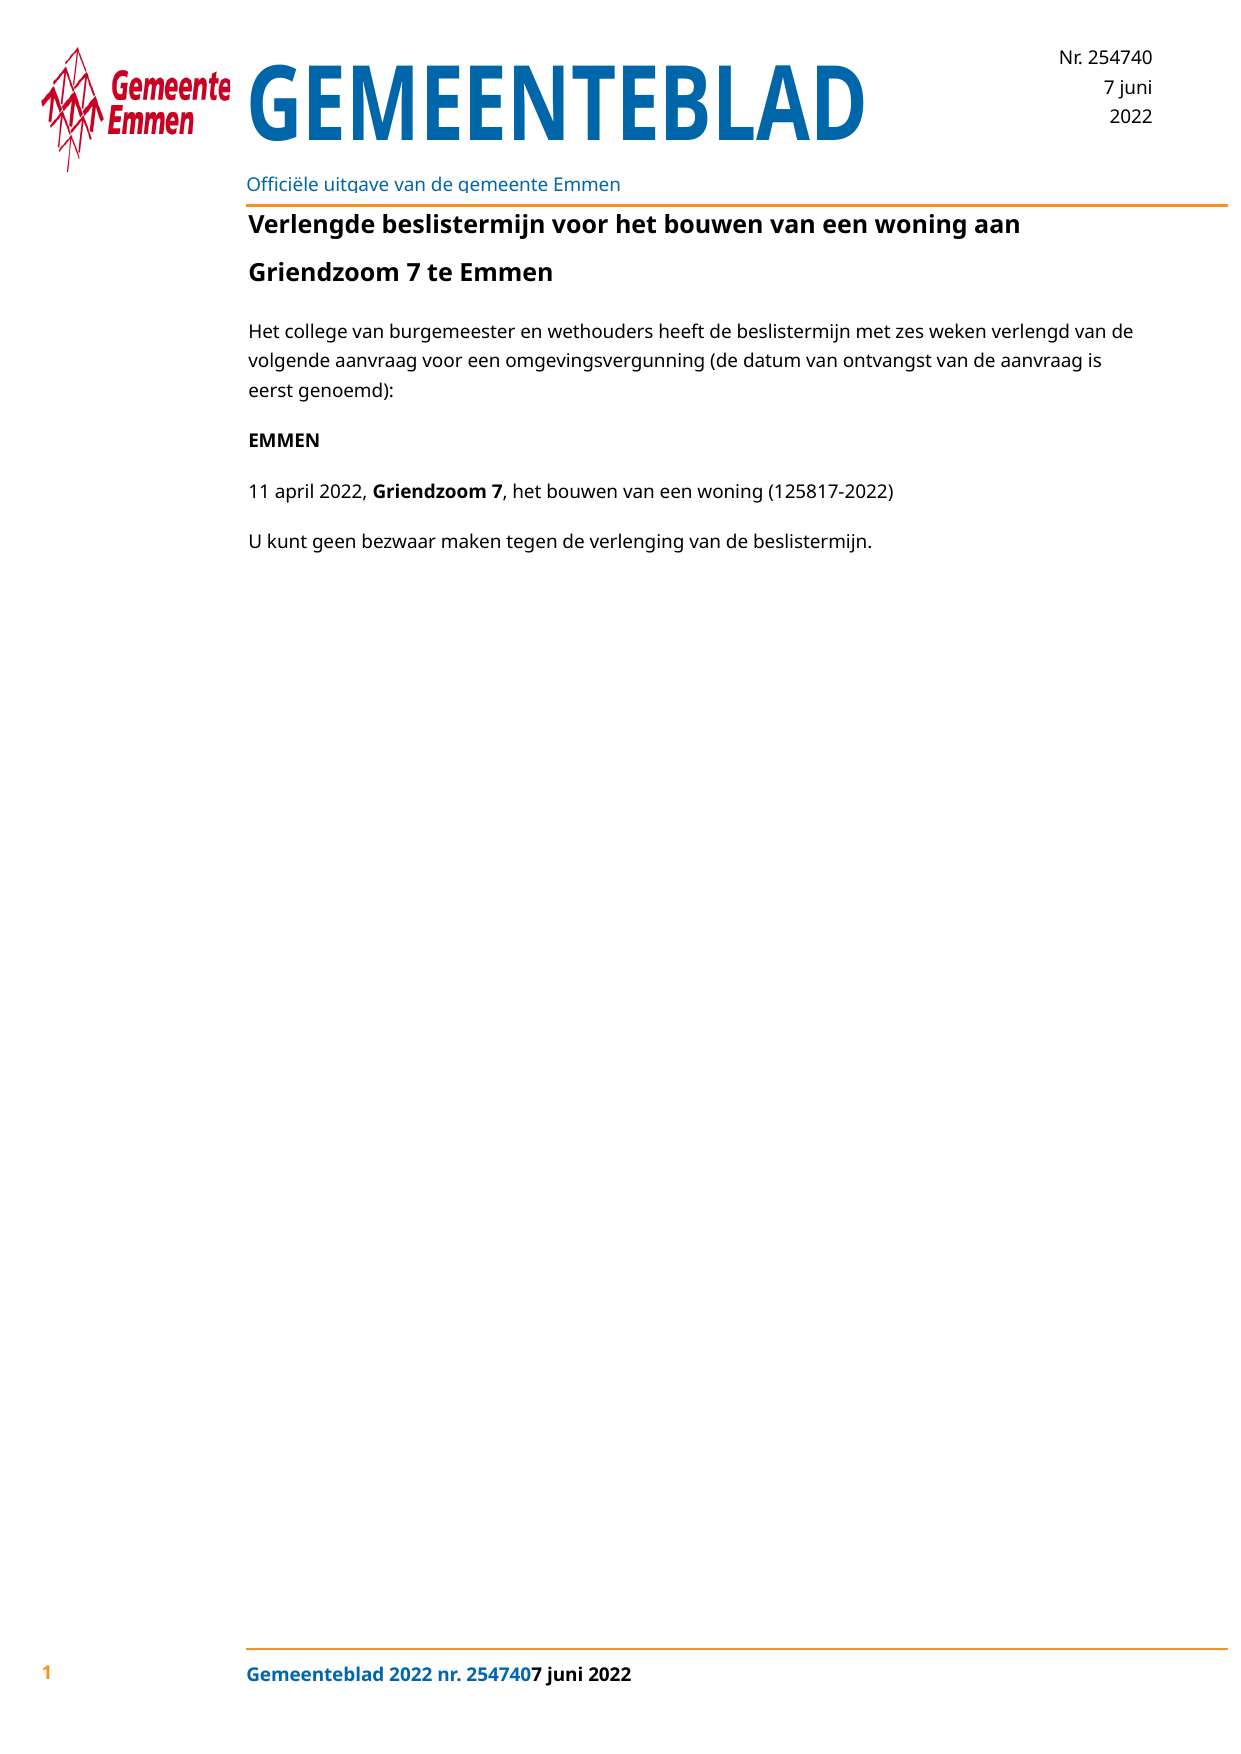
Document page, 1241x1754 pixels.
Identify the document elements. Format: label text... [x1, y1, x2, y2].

text EMMEN [248, 427, 1152, 453]
text U kunt geen bezwaar maken tegen de verlenging van de beslistermijn. [248, 528, 1152, 554]
picture [41, 47, 231, 172]
text Verlengde beslistermijn voor het bouwen van een woning aan Griendzoom 7 te Emmen [248, 207, 1152, 288]
text 11 april 2022, Griendzoom 7, het bouwen van een woning (125817-2022) [248, 478, 1152, 504]
text Het college van burgemeester en wethouders heeft de beslistermijn met zes weken verlengd van de volgende aanvraag voor een omgevingsvergunning (de datum van ontvangst van de aanvraag is eerst genoemd): [248, 318, 1152, 403]
